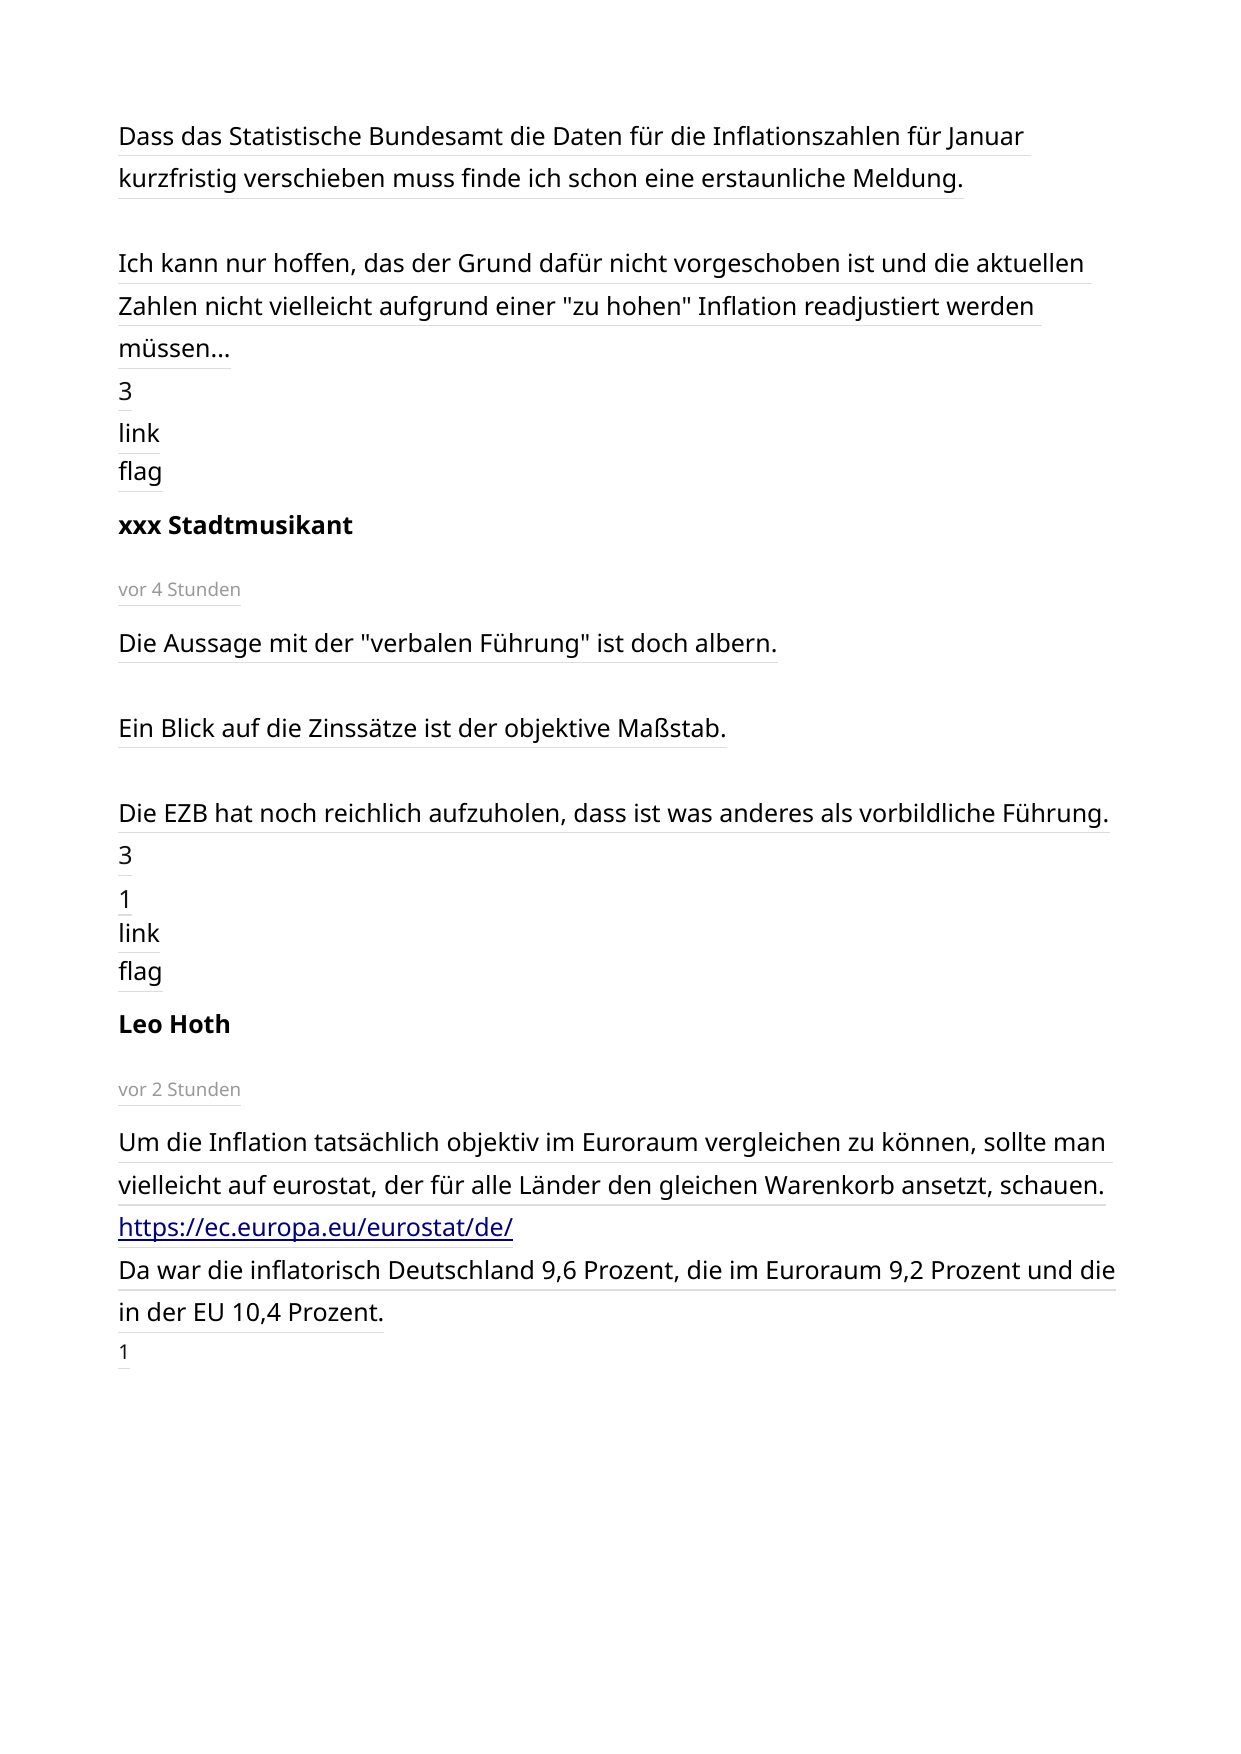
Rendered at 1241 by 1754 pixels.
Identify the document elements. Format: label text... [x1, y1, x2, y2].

text xxx Stadtmusikant [118, 507, 1122, 541]
text Um die Inflation tatsächlich objektiv im Euroraum vergleichen zu können, sollte man vielleicht auf eurostat, der für alle Länder den gleichen Warenkorb ansetzt, schauen. https://ec.europa.eu/eurostat/de/ Da war die inflatorisch Deutschland 9,6 Prozent, die im Euroraum 9,2 Prozent und die in der EU 10,4 Prozent. [118, 1125, 1122, 1333]
text Leo Hoth [118, 1007, 1122, 1041]
text link [118, 416, 1122, 454]
text vor 4 Stunden [118, 577, 1117, 606]
text Dass das Statistische Bundesamt die Daten für die Inflationszahlen für Januar kurzfristig verschieben muss finde ich schon eine erstaunliche Meldung. Ich kann nur hoffen, das der Grund dafür nicht vorgeschoben ist und die aktuellen Zahlen nicht vielleicht aufgrund einer "zu hohen" Inflation readjustiert werden müssen... [118, 118, 1122, 369]
text 1 [118, 880, 1122, 916]
text 1 [118, 1338, 1122, 1369]
text link [118, 916, 1122, 953]
text 3 [118, 838, 1122, 876]
text flag [118, 953, 1122, 992]
text Die Aussage mit der "verbalen Führung" ist doch albern. Ein Blick auf die Zinssätze ist der objektive Maßstab. Die EZB hat noch reichlich aufzuholen, dass ist was anderes als vorbildliche Führung. [118, 625, 1122, 833]
text vor 2 Stunden [118, 1077, 1117, 1106]
text flag [118, 454, 1122, 492]
text 3 [118, 373, 1122, 411]
